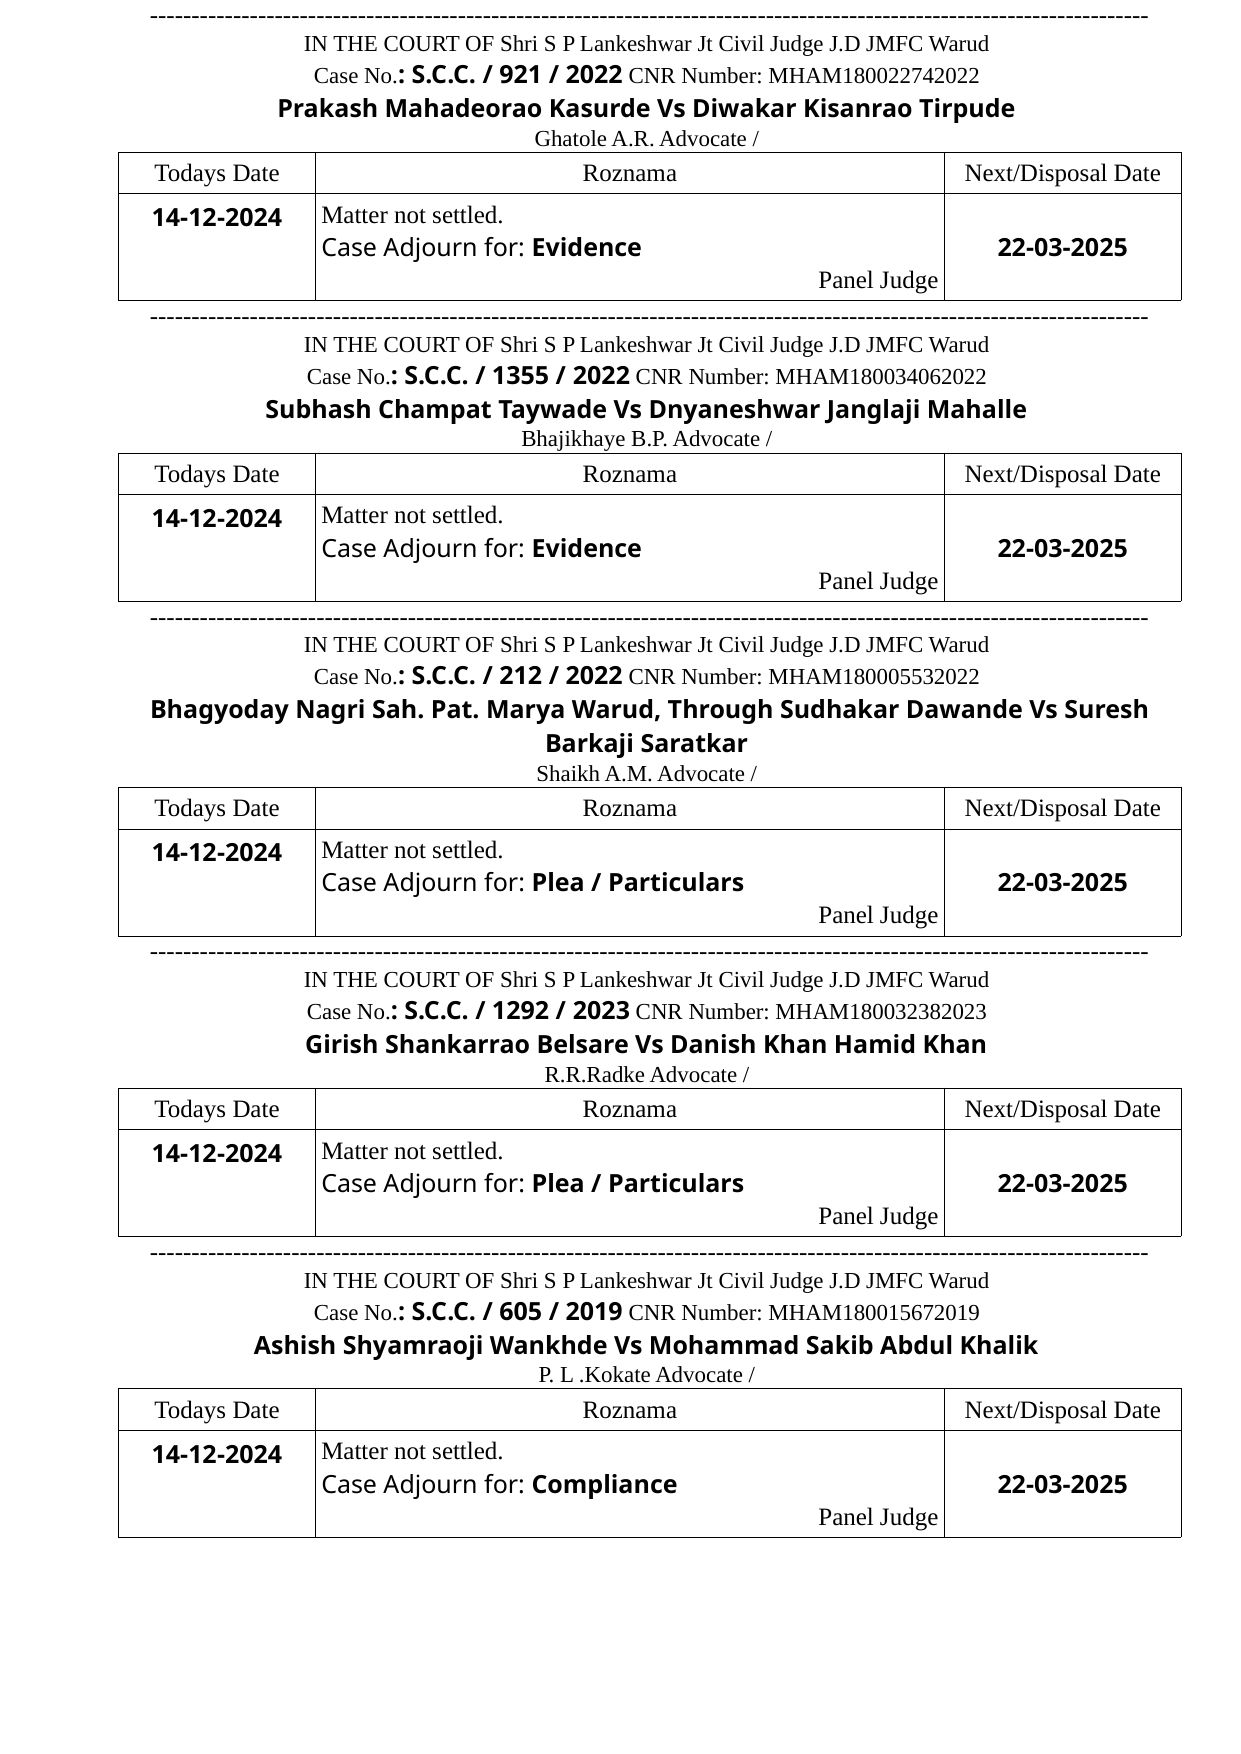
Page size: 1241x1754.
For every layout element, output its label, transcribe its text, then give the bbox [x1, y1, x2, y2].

table_header Todays Date [119, 454, 315, 494]
table_cell 14-12-2024 [119, 495, 315, 601]
text IN THE COURT OF Shri S P Lankeshwar Jt Civil Judge J.D JMFC Warud Case No.: S.C.C. / 1292 / 2023 CNR Number: MHAM180032382023 Girish Shankarrao Belsare Vs Danish Khan Hamid Khan R.R.Radke Advocate / [118, 966, 1181, 1087]
table_cell 22-03-2025 [945, 830, 1181, 936]
table_cell 14-12-2024 [119, 194, 315, 300]
table_header Todays Date [119, 788, 315, 829]
table_header Next/Disposal Date [945, 153, 1181, 193]
table_cell Matter not settled. Case Adjourn for: Plea / Particulars Panel Judge [316, 830, 944, 936]
text ------------------------------------------------------------------------------------------------------------------------ [118, 937, 1181, 965]
table_cell 22-03-2025 [945, 194, 1181, 300]
table_cell Matter not settled. Case Adjourn for: Evidence Panel Judge [316, 194, 944, 300]
table_header Roznama [316, 1089, 944, 1129]
table_cell 22-03-2025 [945, 1130, 1181, 1236]
table_cell Matter not settled. Case Adjourn for: Compliance Panel Judge [316, 1431, 944, 1537]
text IN THE COURT OF Shri S P Lankeshwar Jt Civil Judge J.D JMFC Warud Case No.: S.C.C. / 1355 / 2022 CNR Number: MHAM180034062022 Subhash Champat Taywade Vs Dnyaneshwar Janglaji Mahalle Bhajikhaye B.P. Advocate / [118, 331, 1181, 452]
table_header Roznama [316, 153, 944, 193]
table_header Next/Disposal Date [945, 454, 1181, 494]
table_header Roznama [316, 454, 944, 494]
text ------------------------------------------------------------------------------------------------------------------------ [118, 301, 1181, 330]
table_header Roznama [316, 1389, 944, 1430]
table_cell 14-12-2024 [119, 1130, 315, 1236]
text IN THE COURT OF Shri S P Lankeshwar Jt Civil Judge J.D JMFC Warud Case No.: S.C.C. / 605 / 2019 CNR Number: MHAM180015672019 Ashish Shyamraoji Wankhde Vs Mohammad Sakib Abdul Khalik P. L .Kokate Advocate / [118, 1267, 1181, 1388]
table_header Next/Disposal Date [945, 1389, 1181, 1430]
table_cell Matter not settled. Case Adjourn for: Evidence Panel Judge [316, 495, 944, 601]
text ------------------------------------------------------------------------------------------------------------------------ [118, 602, 1181, 630]
text ------------------------------------------------------------------------------------------------------------------------ [118, 1237, 1181, 1266]
table_header Roznama [316, 788, 944, 829]
table_header Todays Date [119, 1089, 315, 1129]
table_header Todays Date [119, 153, 315, 193]
table_cell 22-03-2025 [945, 495, 1181, 601]
table_header Todays Date [119, 1389, 315, 1430]
table_cell 22-03-2025 [945, 1431, 1181, 1537]
table_header Next/Disposal Date [945, 1089, 1181, 1129]
table_cell 14-12-2024 [119, 1431, 315, 1537]
table_header Next/Disposal Date [945, 788, 1181, 829]
text ------------------------------------------------------------------------------------------------------------------------ [118, 0, 1181, 29]
table_cell Matter not settled. Case Adjourn for: Plea / Particulars Panel Judge [316, 1130, 944, 1236]
text IN THE COURT OF Shri S P Lankeshwar Jt Civil Judge J.D JMFC Warud Case No.: S.C.C. / 921 / 2022 CNR Number: MHAM180022742022 Prakash Mahadeorao Kasurde Vs Diwakar Kisanrao Tirpude Ghatole A.R. Advocate / [118, 30, 1181, 151]
text IN THE COURT OF Shri S P Lankeshwar Jt Civil Judge J.D JMFC Warud Case No.: S.C.C. / 212 / 2022 CNR Number: MHAM180005532022 Bhagyoday Nagri Sah. Pat. Marya Warud, Through Sudhakar Dawande Vs Suresh Barkaji Saratkar Shaikh A.M. Advocate / [118, 632, 1181, 786]
table_cell 14-12-2024 [119, 830, 315, 936]
